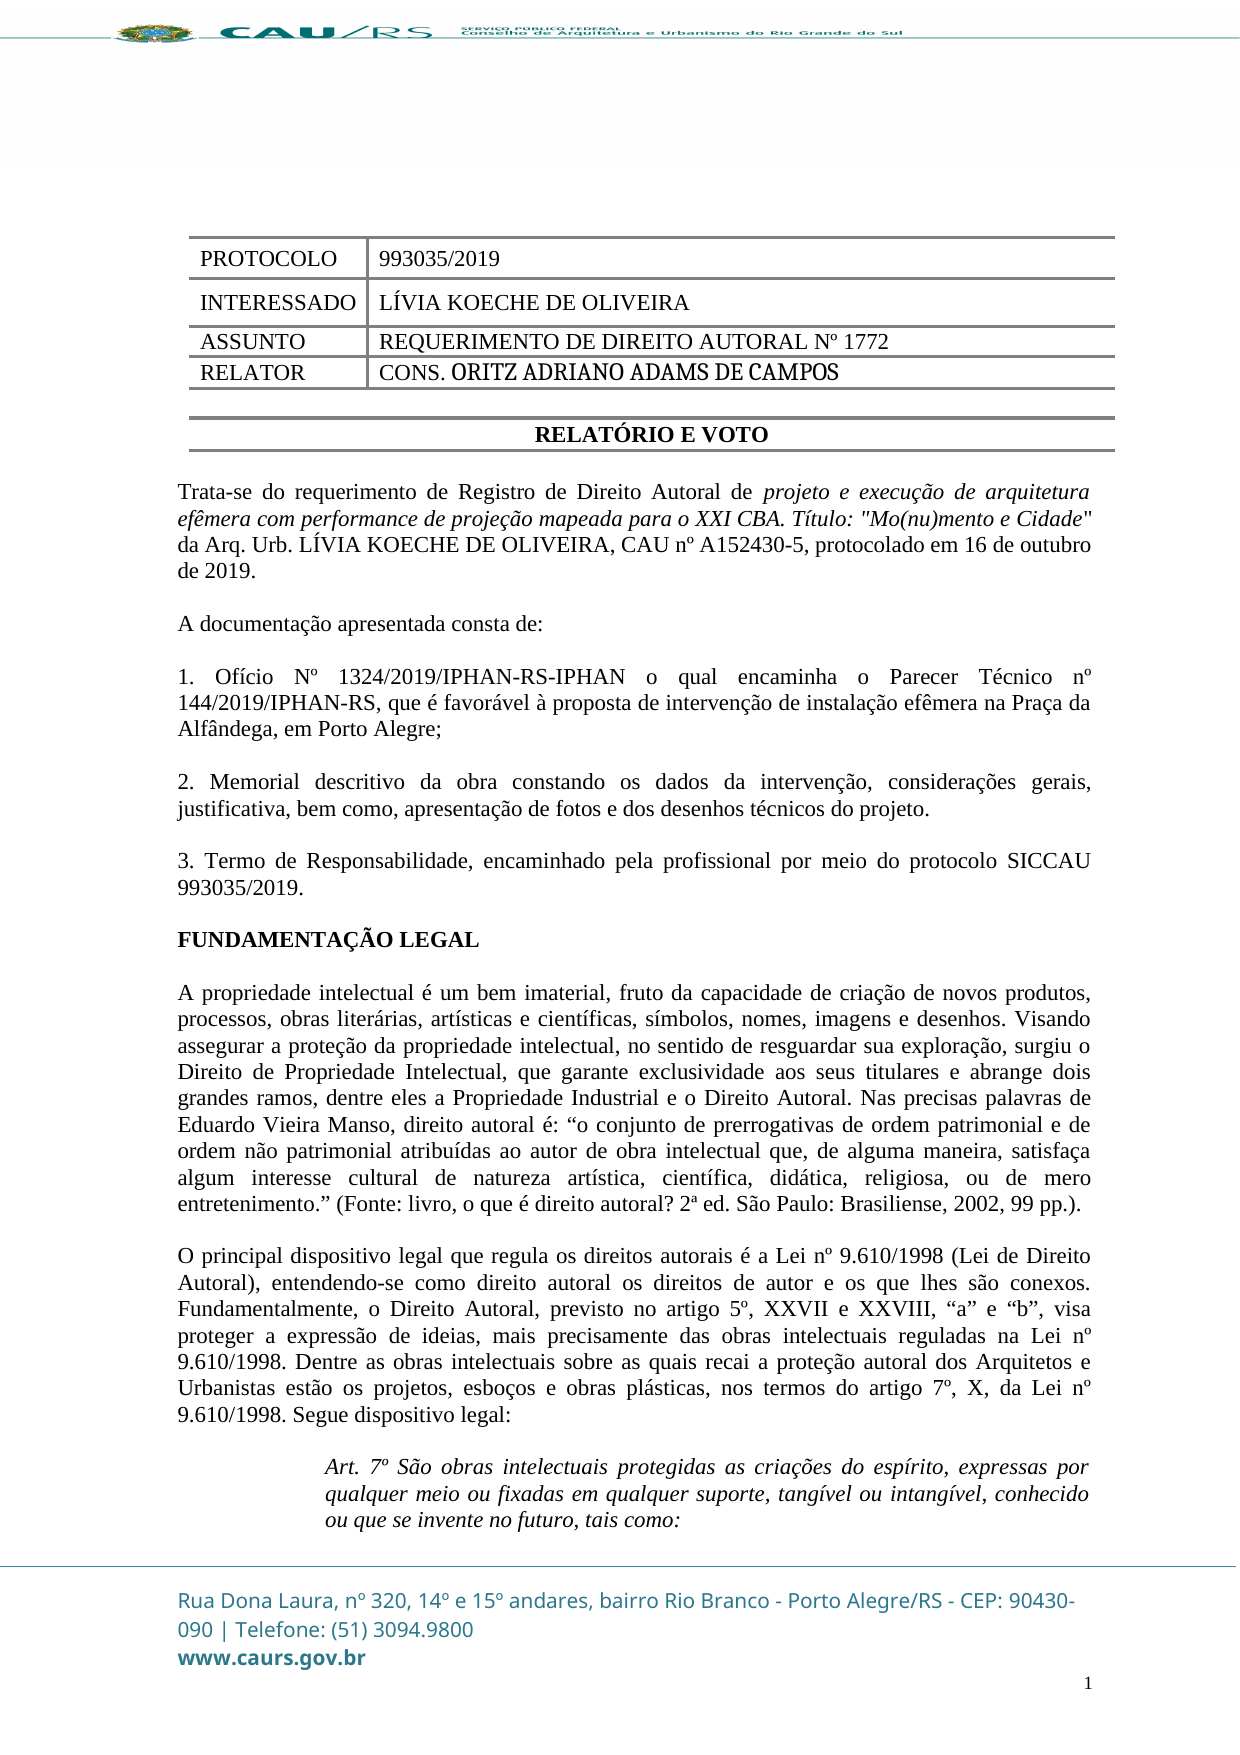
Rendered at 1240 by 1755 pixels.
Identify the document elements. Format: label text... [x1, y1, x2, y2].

text O principal dispositivo legal que regula os direitos autorais é a Lei nº 9.610/1998 (Lei de Direito Autoral), entendendo-se como direito autoral os direitos de autor e os que lhes são conexos. Fundamentalmente, o Direito Autoral, previsto no artigo 5º, XXVII e XXVIII, “a” e “b”, visa proteger a expressão de ideias, mais precisamente das obras intelectuais reguladas na Lei nº 9.610/1998. Dentre as obras intelectuais sobre as quais recai a proteção autoral dos Arquitetos e Urbanistas estão os projetos, esboços e obras plásticas, nos termos do artigo 7º, X, da Lei nº 9.610/1998. Segue dispositivo legal: [177, 1243, 1092, 1427]
table_cell REQUERIMENTO DE DIREITO AUTORAL Nº 1772 [369, 328, 1115, 355]
text A documentação apresentada consta de: [177, 610, 1092, 636]
text A propriedade intelectual é um bem imaterial, fruto da capacidade de criação de novos produtos, processos, obras literárias, artísticas e científicas, símbolos, nomes, imagens e desenhos. Visando assegurar a proteção da propriedade intelectual, no sentido de resguardar sua exploração, surgiu o Direito de Propriedade Intelectual, que garante exclusividade aos seus titulares e abrange dois grandes ramos, dentre eles a Propriedade Industrial e o Direito Autoral. Nas precisas palavras de Eduardo Vieira Manso, direito autoral é: “o conjunto de prerrogativas de ordem patrimonial e de ordem não patrimonial atribuídas ao autor de obra intelectual que, de alguma maneira, satisfaça algum interesse cultural de natureza artística, científica, didática, religiosa, ou de mero entretenimento.” (Fonte: livro, o que é direito autoral? 2ª ed. São Paulo: Brasiliense, 2002, 99 pp.). [177, 979, 1092, 1216]
table_cell RELATOR [189, 358, 366, 387]
text Art. 7º São obras intelectuais protegidas as criações do espírito, expressas por qualquer meio ou fixadas em qualquer suporte, tangível ou intangível, conhecido ou que se invente no futuro, tais como: [325, 1453, 1092, 1532]
table_header RELATÓRIO E VOTO [189, 420, 1115, 449]
text 1. Ofício Nº 1324/2019/IPHAN-RS-IPHAN o qual encaminha o Parecer Técnico nº 144/2019/IPHAN-RS, que é favorável à proposta de intervenção de instalação efêmera na Praça da Alfândega, em Porto Alegre; [177, 663, 1092, 742]
table_cell ASSUNTO [189, 328, 366, 355]
table_header 993035/2019 [369, 239, 1115, 277]
text 3. Termo de Responsabilidade, encaminhado pela profissional por meio do protocolo SICCAU 993035/2019. [177, 847, 1092, 900]
text Trata-se do requerimento de Registro de Direito Autoral de projeto e execução de arquitetura efêmera com performance de projeção mapeada para o XXI CBA. Título: "Mo(nu)mento e Cidade" da Arq. Urb. LÍVIA KOECHE DE OLIVEIRA, CAU nº A152430-5, protocolado em 16 de outubro de 2019. [177, 478, 1092, 584]
table_cell INTERESSADO [189, 280, 366, 325]
text 2. Memorial descritivo da obra constando os dados da intervenção, considerações gerais, justificativa, bem como, apresentação de fotos e dos desenhos técnicos do projeto. [177, 768, 1092, 821]
table_header PROTOCOLO [189, 239, 366, 277]
table_cell CONS. ORITZ ADRIANO ADAMS DE CAMPOS [369, 358, 1115, 387]
text FUNDAMENTAÇÃO LEGAL [177, 926, 1092, 953]
table_cell LÍVIA KOECHE DE OLIVEIRA [369, 280, 1115, 325]
